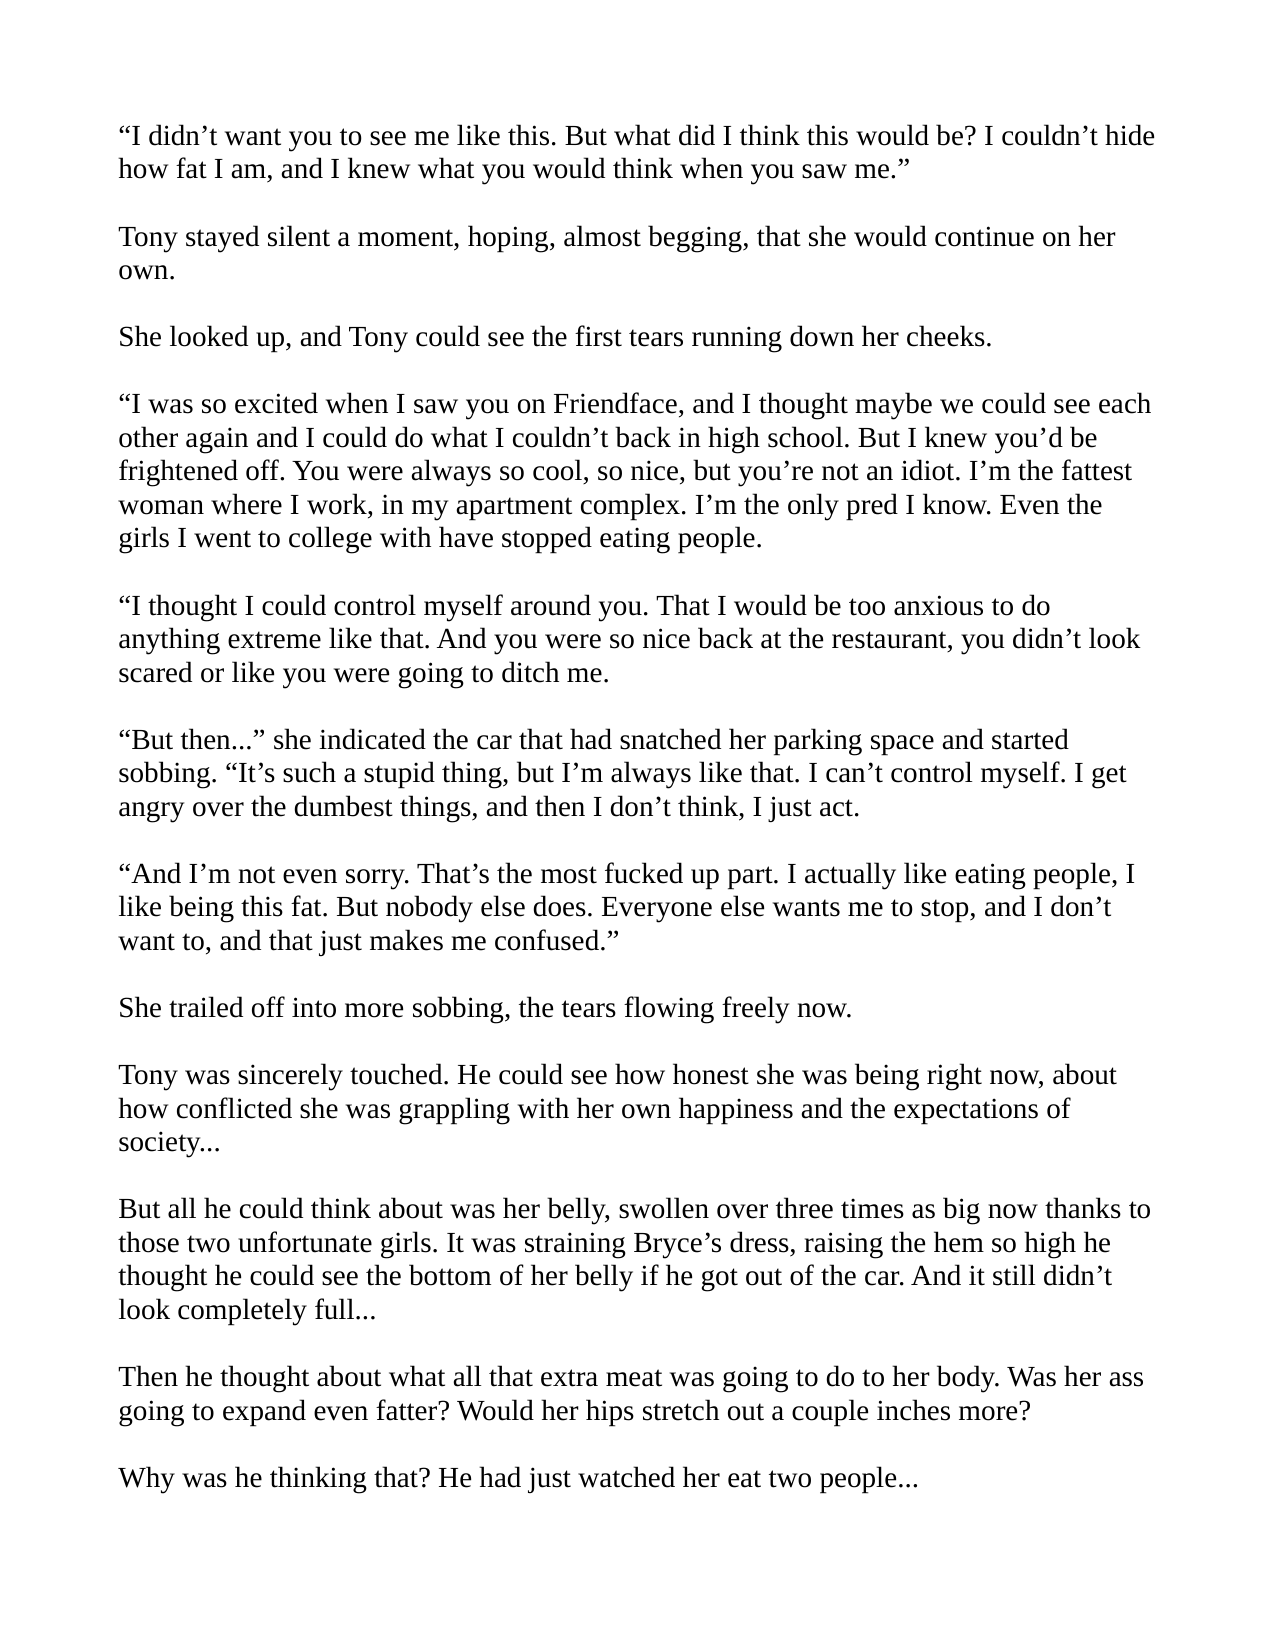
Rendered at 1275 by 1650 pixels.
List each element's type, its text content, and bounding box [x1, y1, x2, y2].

text “I didn’t want you to see me like this. But what did I think this would be? I couldn’t hide how fat I am, and I knew what you would think when you saw me.” [118, 118, 1157, 185]
text “But then...” she indicated the car that had snatched her parking space and started sobbing. “It’s such a stupid thing, but I’m always like that. I can’t control myself. I get angry over the dumbest things, and then I don’t think, I just act. [118, 722, 1157, 822]
text “I was so excited when I saw you on Friendface, and I thought maybe we could see each other again and I could do what I couldn’t back in high school. But I knew you’d be frightened off. You were always so cool, so nice, but you’re not an idiot. I’m the fattest woman where I work, in my apartment complex. I’m the only pred I know. Even the girls I went to college with have stopped eating people. [118, 386, 1157, 554]
text But all he could think about was her belly, swollen over three times as big now thanks to those two unfortunate girls. It was straining Bryce’s dress, raising the hem so high he thought he could see the bottom of her belly if he got out of the car. And it still didn’t look completely full... [118, 1191, 1157, 1326]
text She trailed off into more sobbing, the tears flowing freely now. [118, 990, 1157, 1024]
text Tony stayed silent a moment, hoping, almost begging, that she would continue on her own. [118, 219, 1157, 286]
text “And I’m not even sorry. That’s the most fucked up part. I actually like eating people, I like being this fat. But nobody else does. Everyone else wants me to stop, and I don’t want to, and that just makes me confused.” [118, 856, 1157, 957]
text “I thought I could control myself around you. That I would be too anxious to do anything extreme like that. And you were so nice back at the restaurant, you didn’t look scared or like you were going to ditch me. [118, 588, 1157, 688]
text She looked up, and Tony could see the first tears running down her cheeks. [118, 319, 1157, 353]
text Why was he thinking that? He had just watched her eat two people... [118, 1460, 1157, 1493]
text Then he thought about what all that extra meat was going to do to her body. Was her ass going to expand even fatter? Would her hips stretch out a couple inches more? [118, 1359, 1157, 1426]
text Tony was sincerely touched. He could see how honest she was being right now, about how conflicted she was grappling with her own happiness and the expectations of society... [118, 1057, 1157, 1158]
